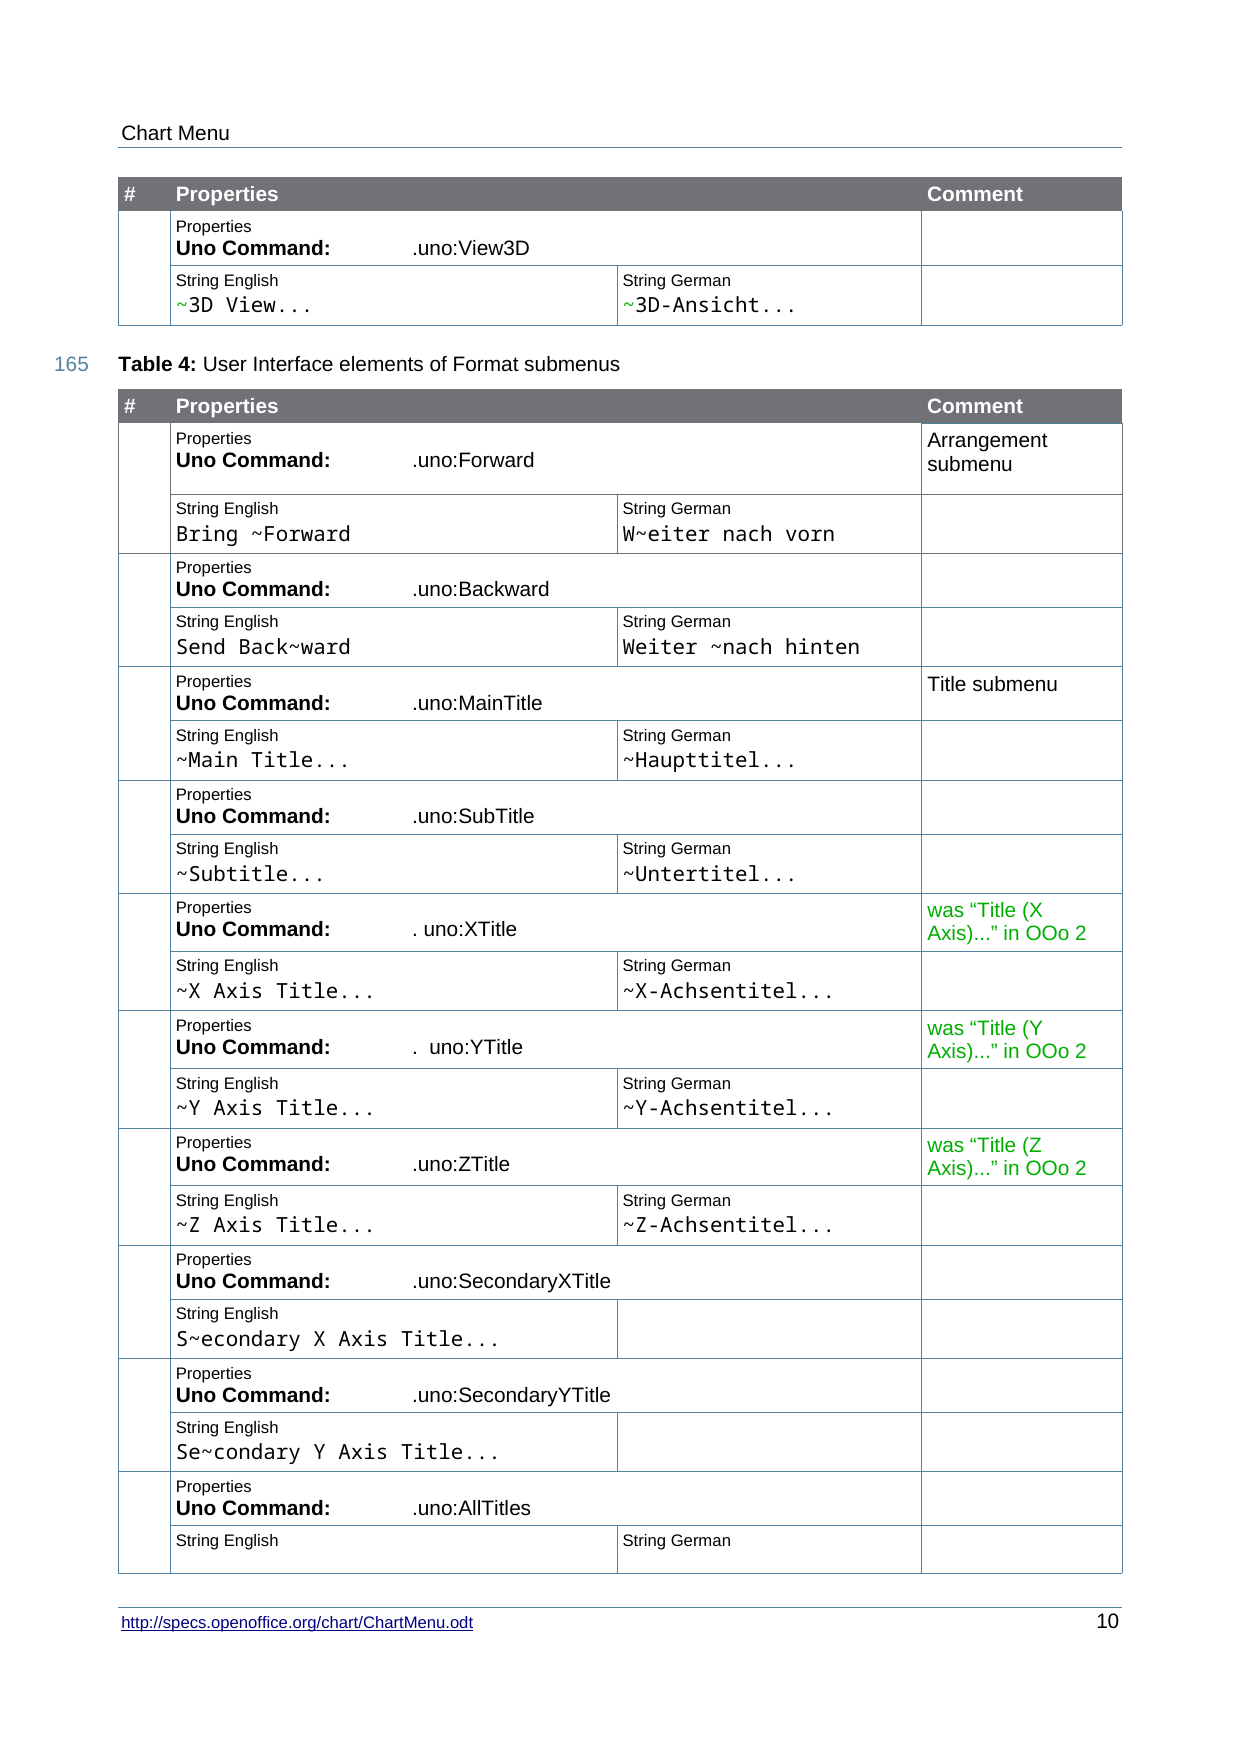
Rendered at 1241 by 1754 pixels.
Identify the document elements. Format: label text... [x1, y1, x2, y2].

table_cell [922, 1413, 1122, 1471]
table_header [922, 1246, 1122, 1299]
table_cell <#> [119, 1246, 170, 1358]
table_cell <#> [119, 1129, 170, 1245]
table_header Properties [170, 177, 921, 211]
table_header # [118, 177, 170, 211]
table_cell String English ~3D View... [171, 266, 617, 325]
table_header Properties Uno Command: .uno:SecondaryXTitle [171, 1246, 921, 1299]
table_header Properties Uno Command: .uno:Forward [171, 423, 921, 494]
table_cell <#> [119, 423, 170, 553]
table_cell String German ~Y-Achsentitel... [618, 1069, 921, 1128]
text Table 4: User Interface elements of Format submenus [118, 353, 1122, 376]
table_cell String German ~X-Achsentitel... [618, 952, 921, 1010]
table_cell <#> [119, 1472, 170, 1573]
table_cell [922, 266, 1122, 325]
table_cell [922, 1186, 1122, 1245]
table_header Properties [170, 389, 921, 423]
table_header # [118, 389, 170, 423]
table_header Arrangement submenu [922, 424, 1122, 494]
table_cell String English Se~condary Y Axis Title... [171, 1413, 617, 1471]
table_cell String German ~Z-Achsentitel... [618, 1186, 921, 1245]
table_cell <#> [119, 211, 170, 325]
table_header Properties Uno Command: . uno:XTitle [171, 894, 921, 951]
table_cell String English ~X Axis Title... [171, 952, 617, 1010]
table_cell <#> [119, 894, 170, 1010]
table_cell <#> [119, 1359, 170, 1471]
table_header was “Title (X Axis)...” in OOo 2 [922, 894, 1122, 951]
table_cell String German ~Untertitel... [618, 835, 921, 893]
table_cell [922, 952, 1122, 1010]
table_cell [922, 1069, 1122, 1128]
table_cell String German [618, 1526, 921, 1573]
table_header [922, 211, 1122, 265]
table_cell String English ~Main Title... [171, 721, 617, 780]
table_header Title submenu [922, 667, 1122, 720]
table_header Properties Uno Command: .uno:Backward [171, 554, 921, 607]
table_cell [922, 1526, 1122, 1573]
table_header [922, 1359, 1122, 1412]
table_cell [922, 1300, 1122, 1358]
table_cell String English Send Back~ward [171, 608, 617, 666]
table_cell String German ~3D-Ansicht... [618, 266, 921, 325]
table_header Properties Uno Command: .uno:View3D [171, 211, 921, 265]
table_header Properties Uno Command: .uno:ZTitle [171, 1129, 921, 1185]
table_cell <#> [119, 554, 170, 666]
table_header Properties Uno Command: .uno:MainTitle [171, 667, 921, 720]
table_header Properties Uno Command: .uno:SecondaryYTitle [171, 1359, 921, 1412]
table_cell [618, 1300, 921, 1358]
table_cell [922, 835, 1122, 893]
table_cell String German Weiter ~nach hinten [618, 608, 921, 666]
table_cell String English Bring ~Forward [171, 495, 617, 553]
table_cell [922, 608, 1122, 666]
table_cell String German W~eiter nach vorn [618, 495, 921, 553]
table_cell [618, 1413, 921, 1471]
table_cell String English S~econdary X Axis Title... [171, 1300, 617, 1358]
table_header [922, 781, 1122, 834]
table_header was “Title (Y Axis)...” in OOo 2 [922, 1011, 1122, 1068]
table_cell <#> [119, 1011, 170, 1128]
table_cell [922, 721, 1122, 780]
table_cell String English ~Y Axis Title... [171, 1069, 617, 1128]
table_cell String German ~Haupttitel... [618, 721, 921, 780]
table_cell [922, 495, 1122, 553]
table_header [922, 1472, 1122, 1525]
table_header was “Title (Z Axis)...” in OOo 2 [922, 1129, 1122, 1185]
table_cell <#> [119, 667, 170, 780]
table_cell String English ~Z Axis Title... [171, 1186, 617, 1245]
table_header Properties Uno Command: .uno:AllTitles [171, 1472, 921, 1525]
table_header [922, 554, 1122, 607]
table_cell String English [171, 1526, 617, 1573]
table_header Properties Uno Command: .uno:SubTitle [171, 781, 921, 834]
table_header Properties Uno Command: . uno:YTitle [171, 1011, 921, 1068]
table_cell String English ~Subtitle... [171, 835, 617, 893]
table_header Comment [921, 177, 1122, 211]
table_cell <#> [119, 781, 170, 893]
table_header Comment [921, 389, 1122, 423]
